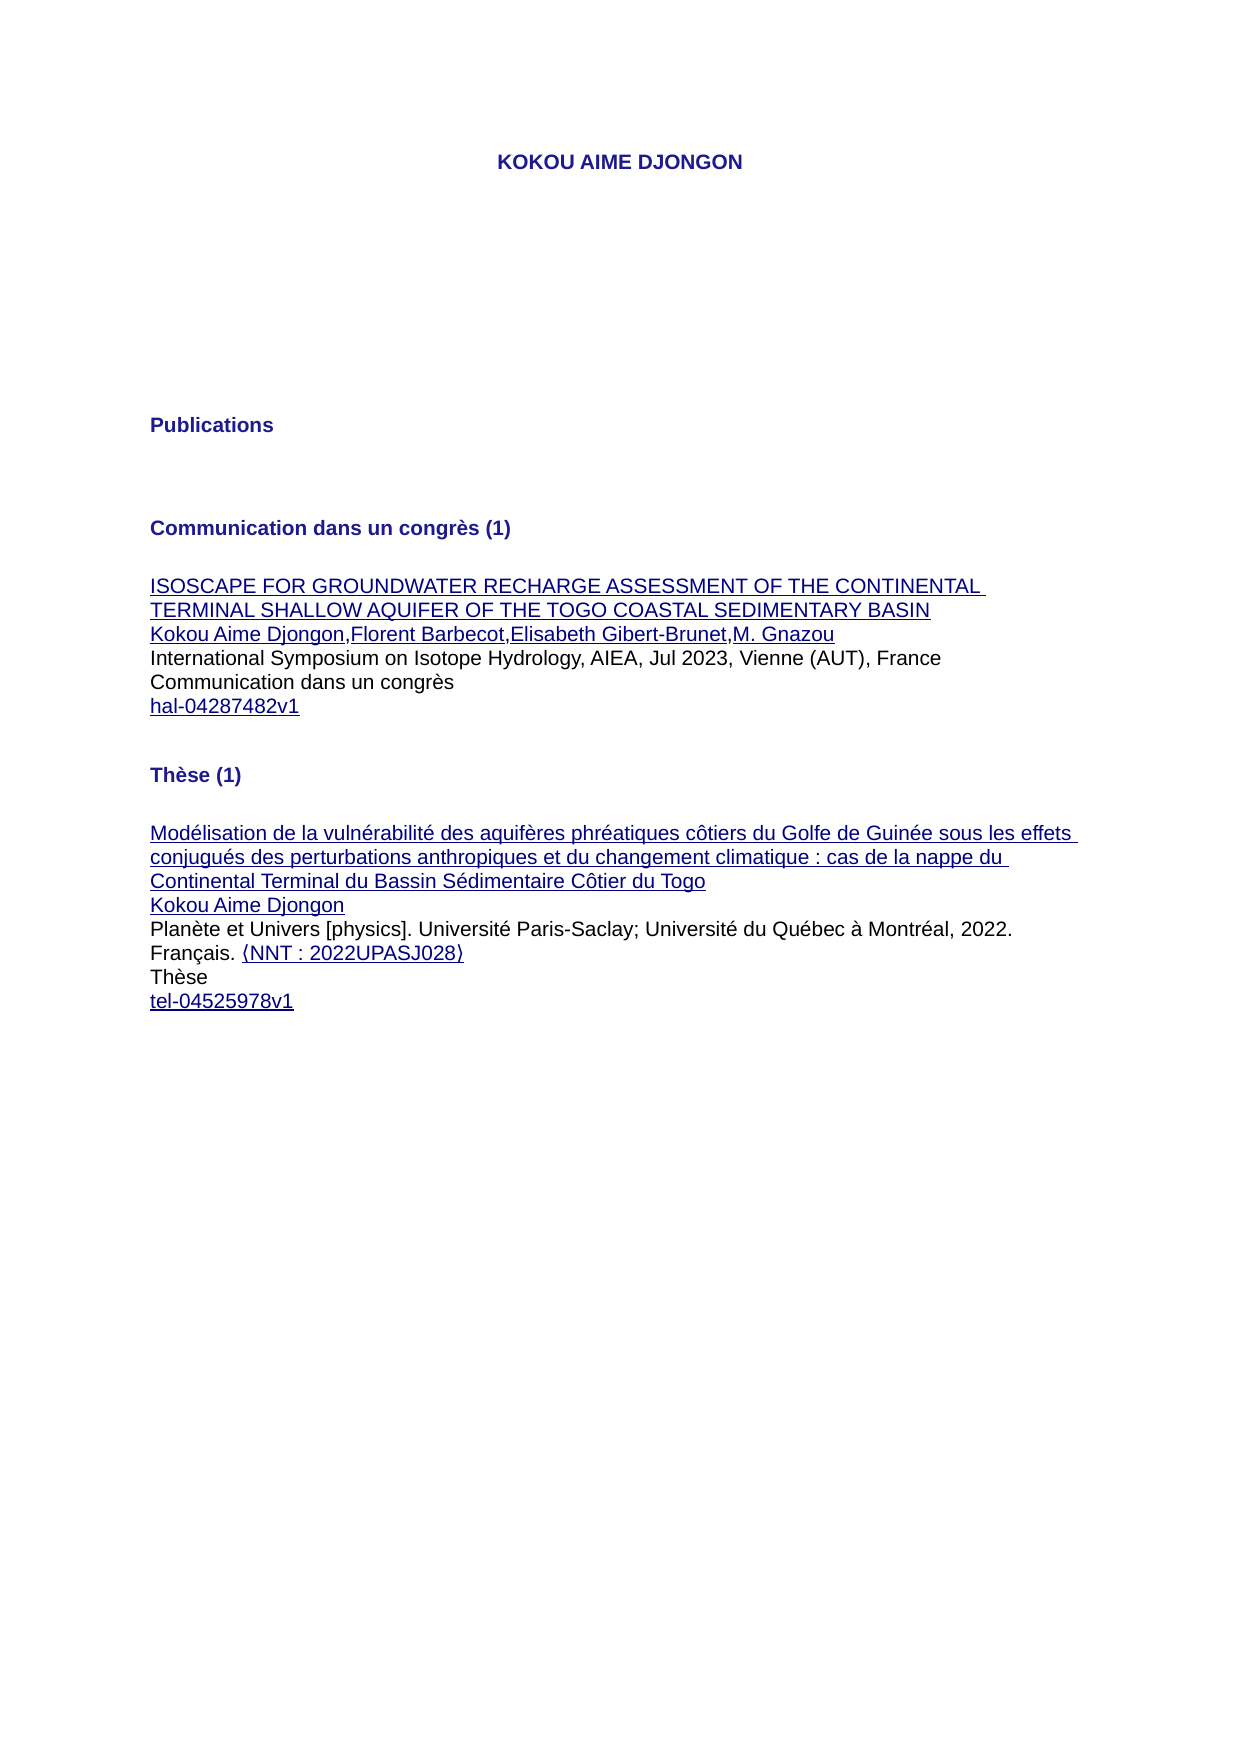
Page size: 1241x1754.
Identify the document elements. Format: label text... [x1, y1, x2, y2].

subtitle Communication dans un congrès (1) [150, 516, 1090, 539]
subtitle Publications [150, 412, 1090, 436]
table_header ISOSCAPE FOR GROUNDWATER RECHARGE ASSESSMENT OF THE CONTINENTAL TERMINAL SHALLOW AQUIFER OF THE TOGO COASTAL SEDIMENTARY BASIN Kokou Aime Djongon,Florent Barbecot,Elisabeth Gibert-Brunet,M. Gnazou International Symposium on Isotope Hydrology, AIEA, Jul 2023, Vienne (AUT), France Communication dans un congrès hal-04287482v1 [150, 574, 1090, 718]
subtitle KOKOU AIME DJONGON [150, 150, 1090, 174]
table_header Modélisation de la vulnérabilité des aquifères phréatiques côtiers du Golfe de Guinée sous les effets conjugués des perturbations anthropiques et du changement climatique : cas de la nappe du Continental Terminal du Bassin Sédimentaire Côtier du Togo Kokou Aime Djongon Planète et Univers [physics]. Université Paris-Saclay; Université du Québec à Montréal, 2022. Français. ⟨NNT : 2022UPASJ028⟩ Thèse tel-04525978v1 [150, 821, 1090, 1012]
subtitle Thèse (1) [150, 762, 1090, 786]
